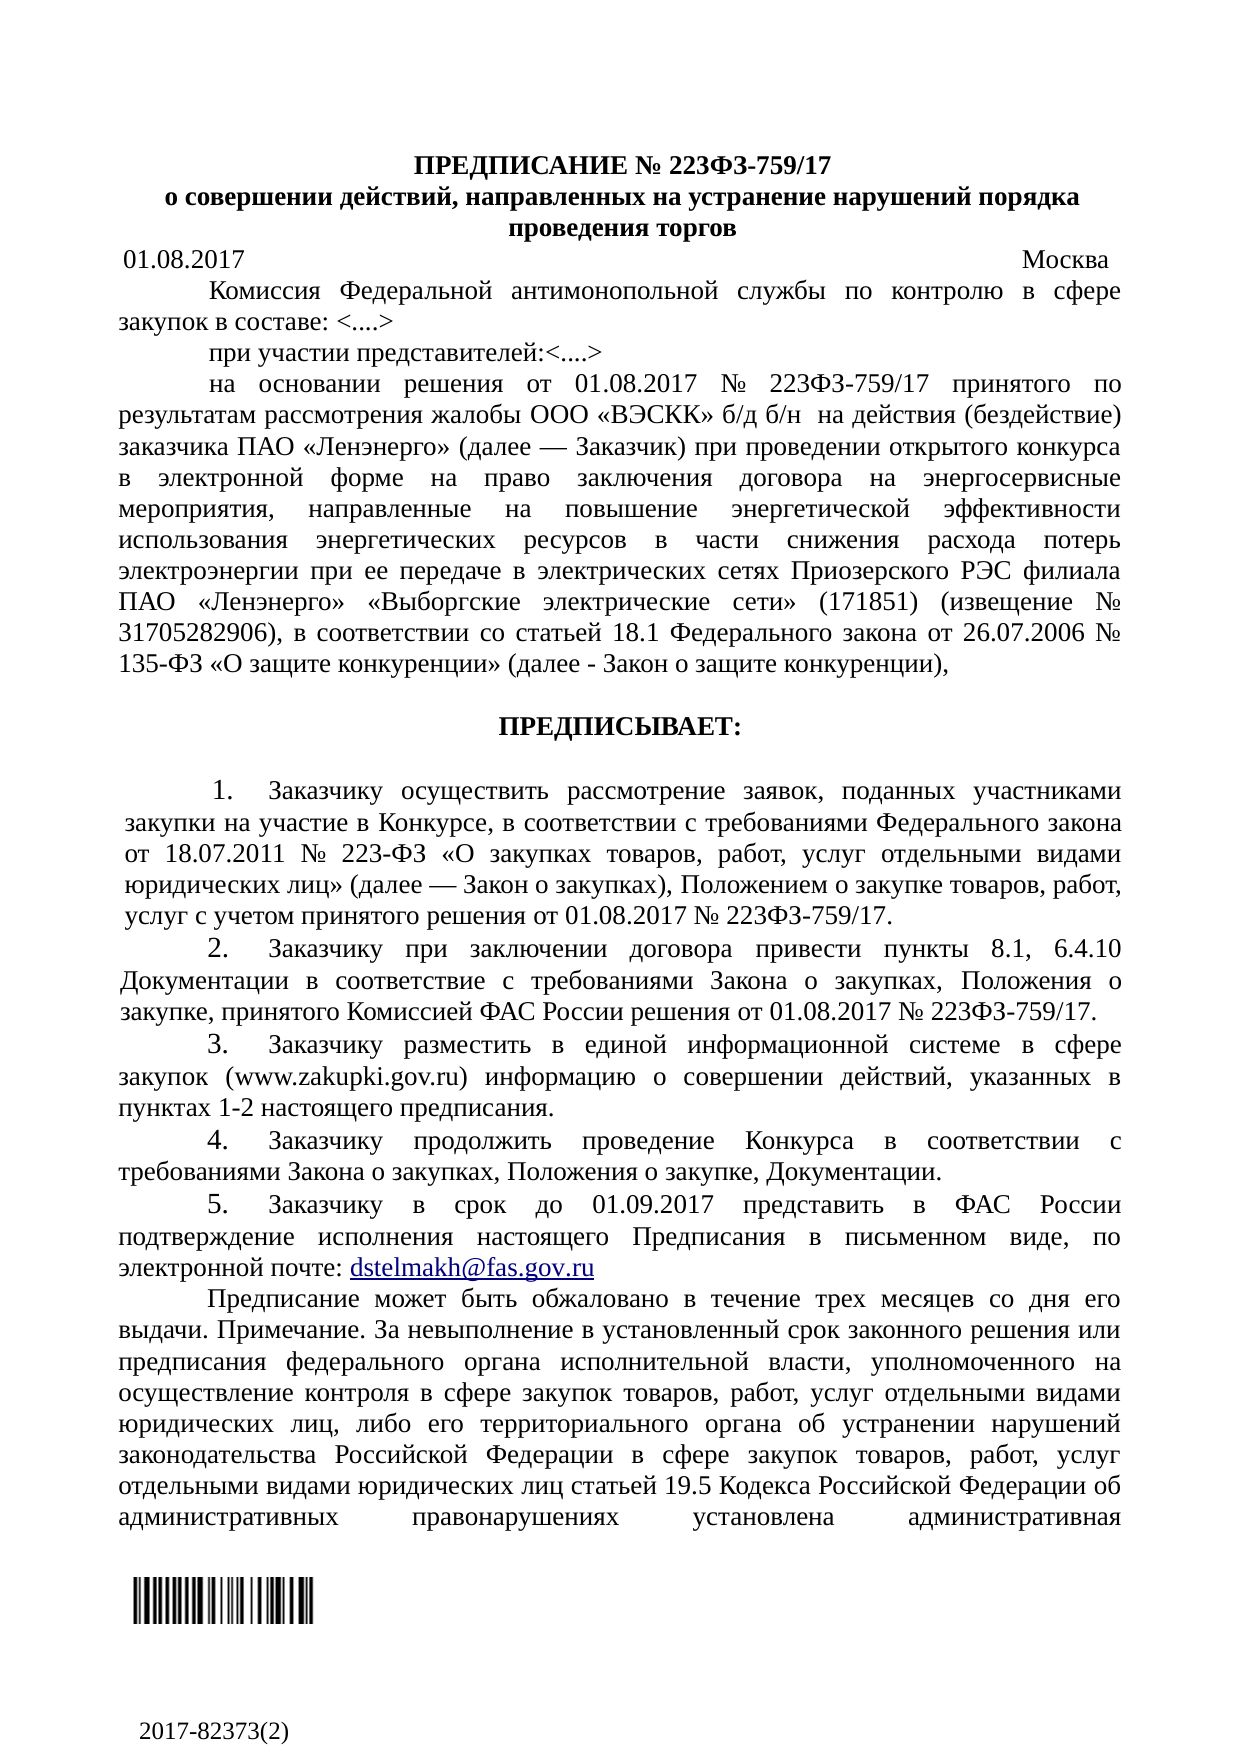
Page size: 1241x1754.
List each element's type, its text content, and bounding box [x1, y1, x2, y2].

picture [118, 1577, 331, 1624]
list Заказчику в срок до 01.09.2017 представить в ФАС России подтверждение исполнения настоящего Предписания в письменном виде, по электронной почте: dstelmakh@fas.gov.ru [118, 1187, 1122, 1282]
text Комиссия Федеральной антимонопольной службы по контролю в сфере закупок в составе: <....> [118, 274, 1122, 336]
list Заказчику осуществить рассмотрение заявок, поданных участниками закупки на участие в Конкурсе, в соответствии с требованиями Федерального закона от 18.07.2011 № 223-ФЗ «О закупках товаров, работ, услуг отдельными видами юридических лиц» (далее — Закон о закупках), Положением о закупке товаров, работ, услуг с учетом принятого решения от 01.08.2017 № 223ФЗ-759/17. [124, 772, 1122, 930]
text 01.08.2017 Москва [118, 243, 1122, 274]
list Заказчику продолжить проведение Конкурса в соответствии с требованиями Закона о закупках, Положения о закупке, Документации. [118, 1122, 1122, 1187]
list Заказчику разместить в единой информационной системе в сфере закупок (www.zakupki.gov.ru) информацию о совершении действий, указанных в пунктах 1-2 настоящего предписания. [118, 1026, 1122, 1122]
text Предписание может быть обжаловано в течение трех месяцев со дня его выдачи. Примечание. За невыполнение в установленный срок законного решения или предписания федерального органа исполнительной власти, уполномоченного на осуществление контроля в сфере закупок товаров, работ, услуг отдельными видами юридических лиц, либо его территориального органа об устранении нарушений законодательства Российской Федерации в сфере закупок товаров, работ, услуг отдельными видами юридических лиц статьей 19.5 Кодекса Российской Федерации об административных правонарушениях установлена административная [118, 1282, 1122, 1532]
text при участии представителей:<....> [118, 336, 1122, 367]
text о совершении действий, направленных на устранение нарушений порядка проведения торгов [123, 180, 1122, 243]
text ПРЕДПИСЫВАЕТ: [118, 710, 1122, 741]
list Заказчику при заключении договора привести пункты 8.1, 6.4.10 Документации в соответствие с требованиями Закона о закупках, Положения о закупке, принятого Комиссией ФАС России решения от 01.08.2017 № 223ФЗ-759/17. [120, 930, 1122, 1026]
text на основании решения от 01.08.2017 № 223ФЗ-759/17 принятого по результатам рассмотрения жалобы ООО «ВЭСКК» б/д б/н на действия (бездействие) заказчика ПАО «Ленэнерго» (далее — Заказчик) при проведении открытого конкурса в электронной форме на право заключения договора на энергосервисные мероприятия, направленные на повышение энергетической эффективности использования энергетических ресурсов в части снижения расхода потерь электроэнергии при ее передаче в электрических сетях Приозерского РЭС филиала ПАО «Ленэнерго» «Выборгские электрические сети» (171851) (извещение № 31705282906), в соответствии со статьей 18.1 Федерального закона от 26.07.2006 № 135-ФЗ «О защите конкуренции» (далее - Закон о защите конкуренции), [118, 367, 1122, 679]
text ПРЕДПИСАНИЕ № 223ФЗ-759/17 [123, 149, 1122, 180]
